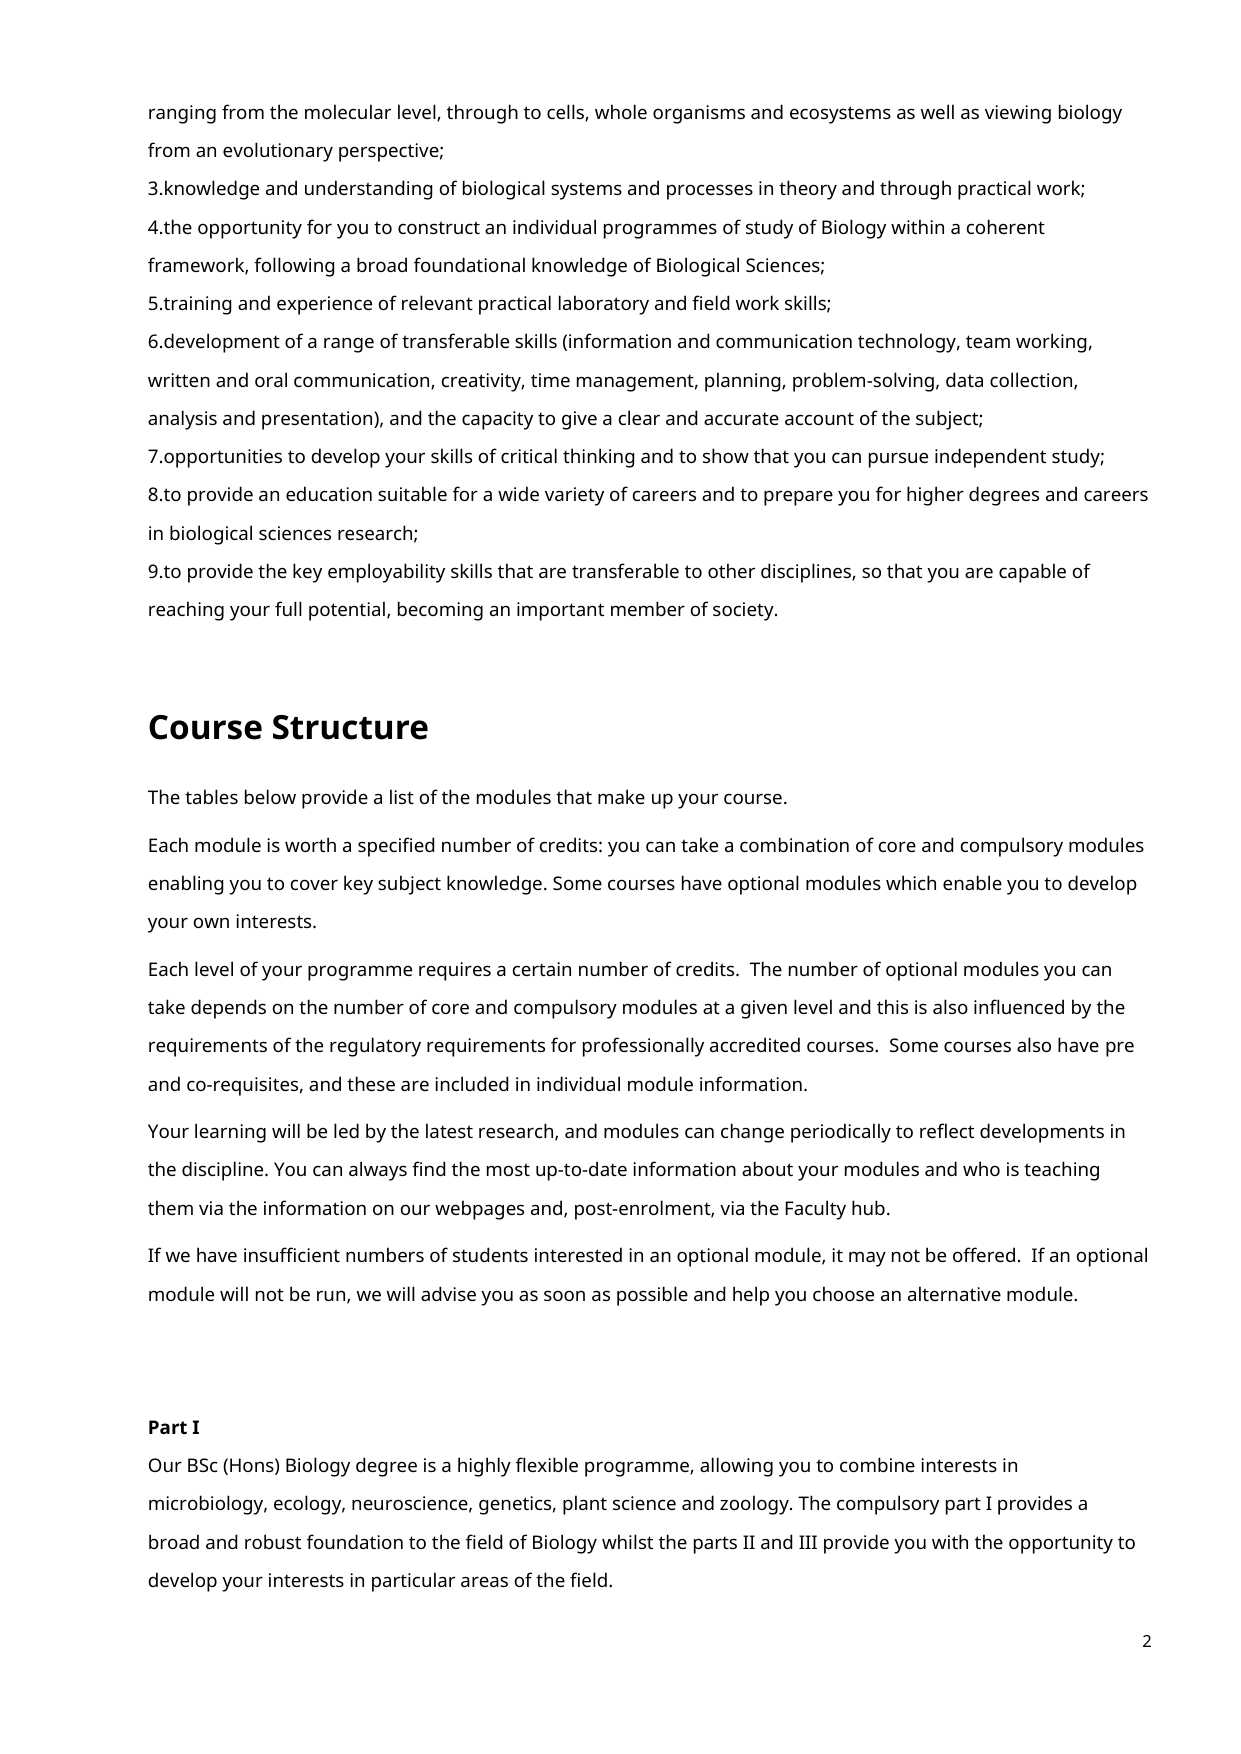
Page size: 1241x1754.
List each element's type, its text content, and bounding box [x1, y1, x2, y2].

text ranging from the molecular level, through to cells, whole organisms and ecosystems as well as viewing biology from an evolutionary perspective; 3.knowledge and understanding of biological systems and processes in theory and through practical work; 4.the opportunity for you to construct an individual programmes of study of Biology within a coherent framework, following a broad foundational knowledge of Biological Sciences; 5.training and experience of relevant practical laboratory and field work skills; 6.development of a range of transferable skills (information and communication technology, team working, written and oral communication, creativity, time management, planning, problem-solving, data collection, analysis and presentation), and the capacity to give a clear and accurate account of the subject; 7.opportunities to develop your skills of critical thinking and to show that you can pursue independent study; 8.to provide an education suitable for a wide variety of careers and to prepare you for higher degrees and careers in biological sciences research; 9.to provide the key employability skills that are transferable to other disciplines, so that you are capable of reaching your full potential, becoming an important member of society. [148, 99, 1152, 622]
subtitle Course Structure [148, 704, 1152, 749]
table_header Part I Our BSc (Hons) Biology degree is a highly flexible programme, allowing you to combine interests in microbiology, ecology, neuroscience, genetics, plant science and zoology. The compulsory part I provides a broad and robust foundation to the field of Biology whilst the parts II and III provide you with the opportunity to develop your interests in particular areas of the field. [136, 1376, 1152, 1593]
text Your learning will be led by the latest research, and modules can change periodically to reflect developments in the discipline. You can always find the most up-to-date information about your modules and who is teaching them via the information on our webpages and, post-enrolment, via the Faculty hub. [148, 1118, 1152, 1221]
text Each level of your programme requires a certain number of credits. The number of optional modules you can take depends on the number of core and compulsory modules at a given level and this is also influenced by the requirements of the regulatory requirements for professionally accredited courses. Some courses also have pre and co-requisites, and these are included in individual module information. [148, 956, 1152, 1096]
text Each module is worth a specified number of credits: you can take a combination of core and compulsory modules enabling you to cover key subject knowledge. Some courses have optional modules which enable you to develop your own interests. [148, 832, 1152, 934]
text The tables below provide a list of the modules that make up your course. [148, 784, 1152, 810]
text If we have insufficient numbers of students interested in an optional module, it may not be offered. If an optional module will not be run, we will advise you as soon as possible and help you choose an alternative module. [148, 1243, 1152, 1306]
